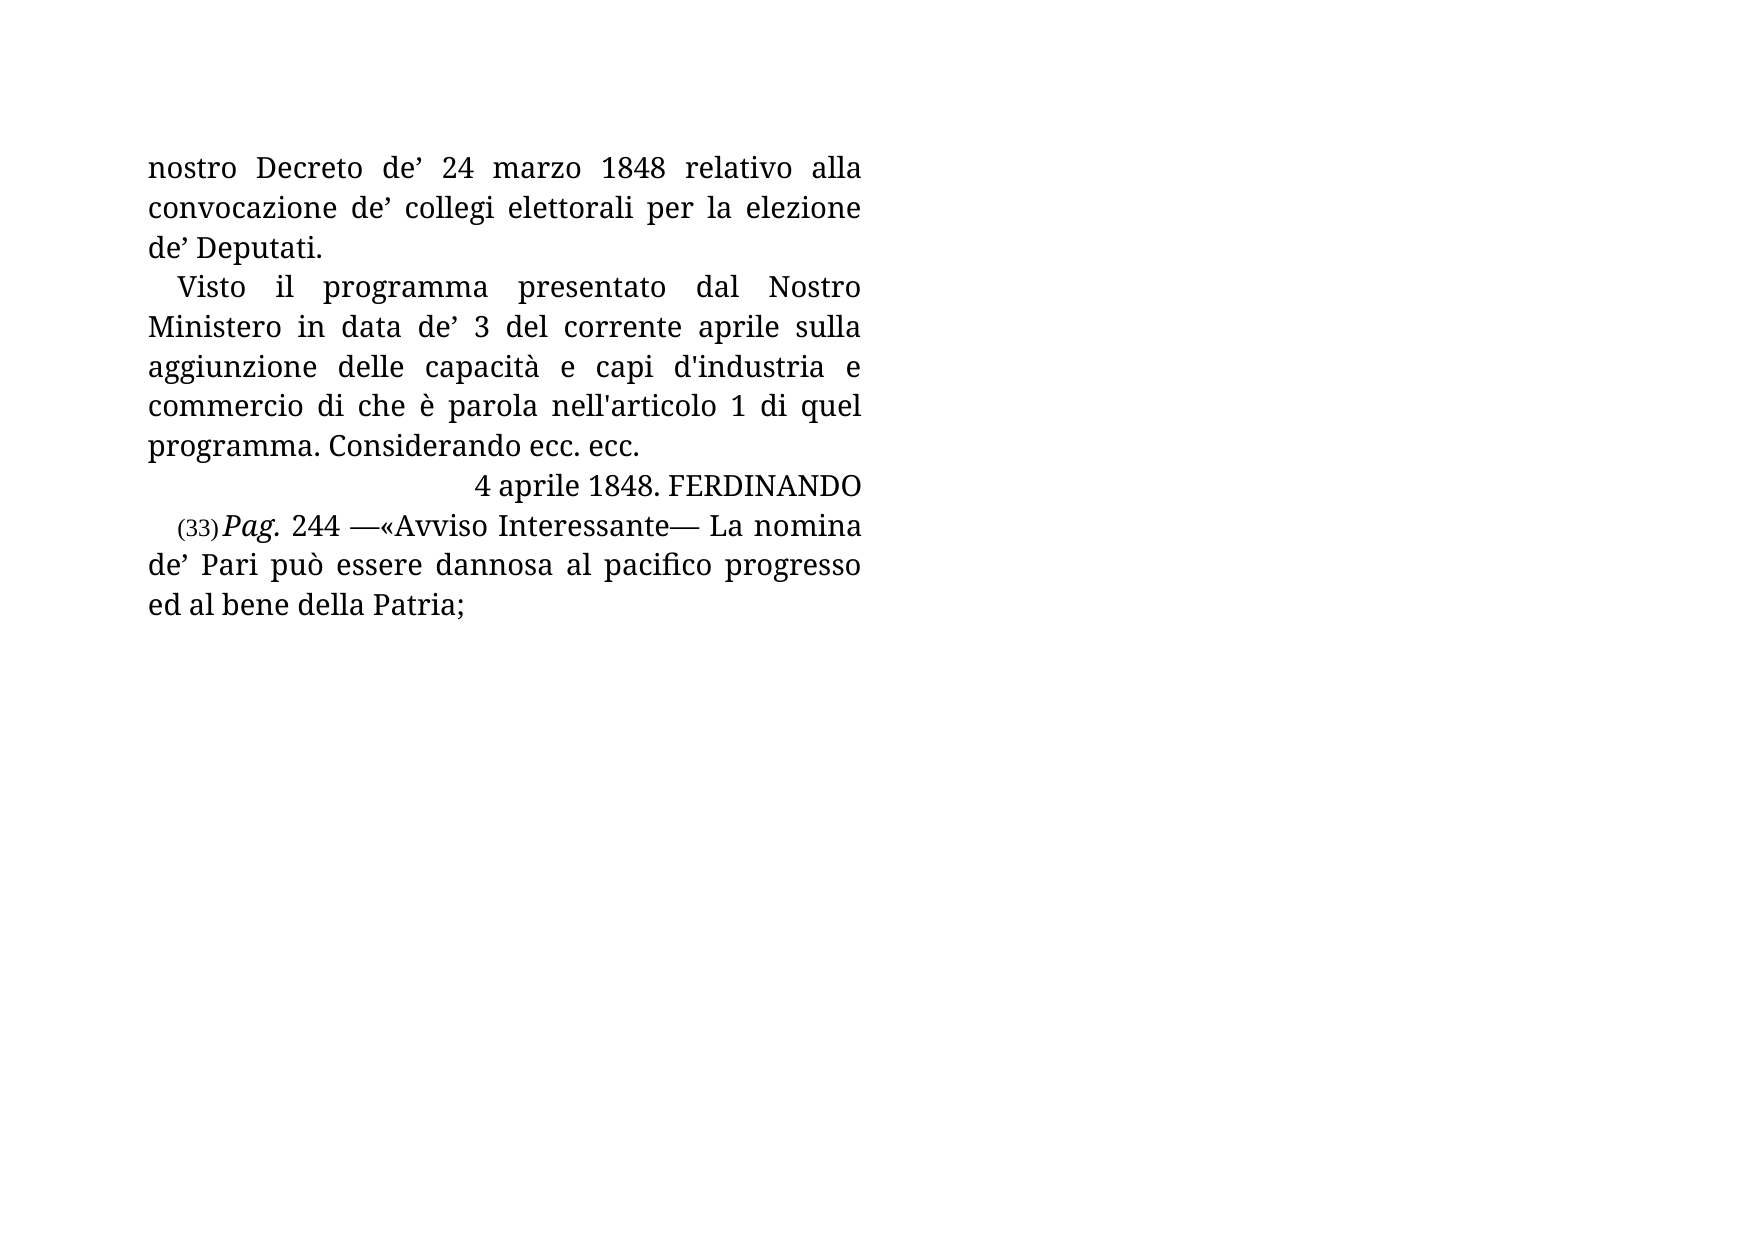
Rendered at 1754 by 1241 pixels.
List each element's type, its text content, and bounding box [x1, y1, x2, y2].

text Visto il programma presentato dal Nostro Ministero in data de’ 3 del corrente aprile sulla aggiunzione delle capacità e capi d'industria e commercio di che è parola nell'articolo 1 di quel programma. Considerando ecc. ecc. [148, 267, 862, 465]
text 4 aprile 1848. FERDINANDO [148, 465, 862, 505]
text nostro Decreto de’ 24 marzo 1848 relativo alla convocazione de’ collegi elettorali per la elezione de’ Deputati. [148, 148, 862, 267]
list Pag. 244 —«Avviso Interessante— La nomina de’ Pari può essere dannosa al pacifico progresso ed al bene della Patria; [148, 505, 862, 624]
